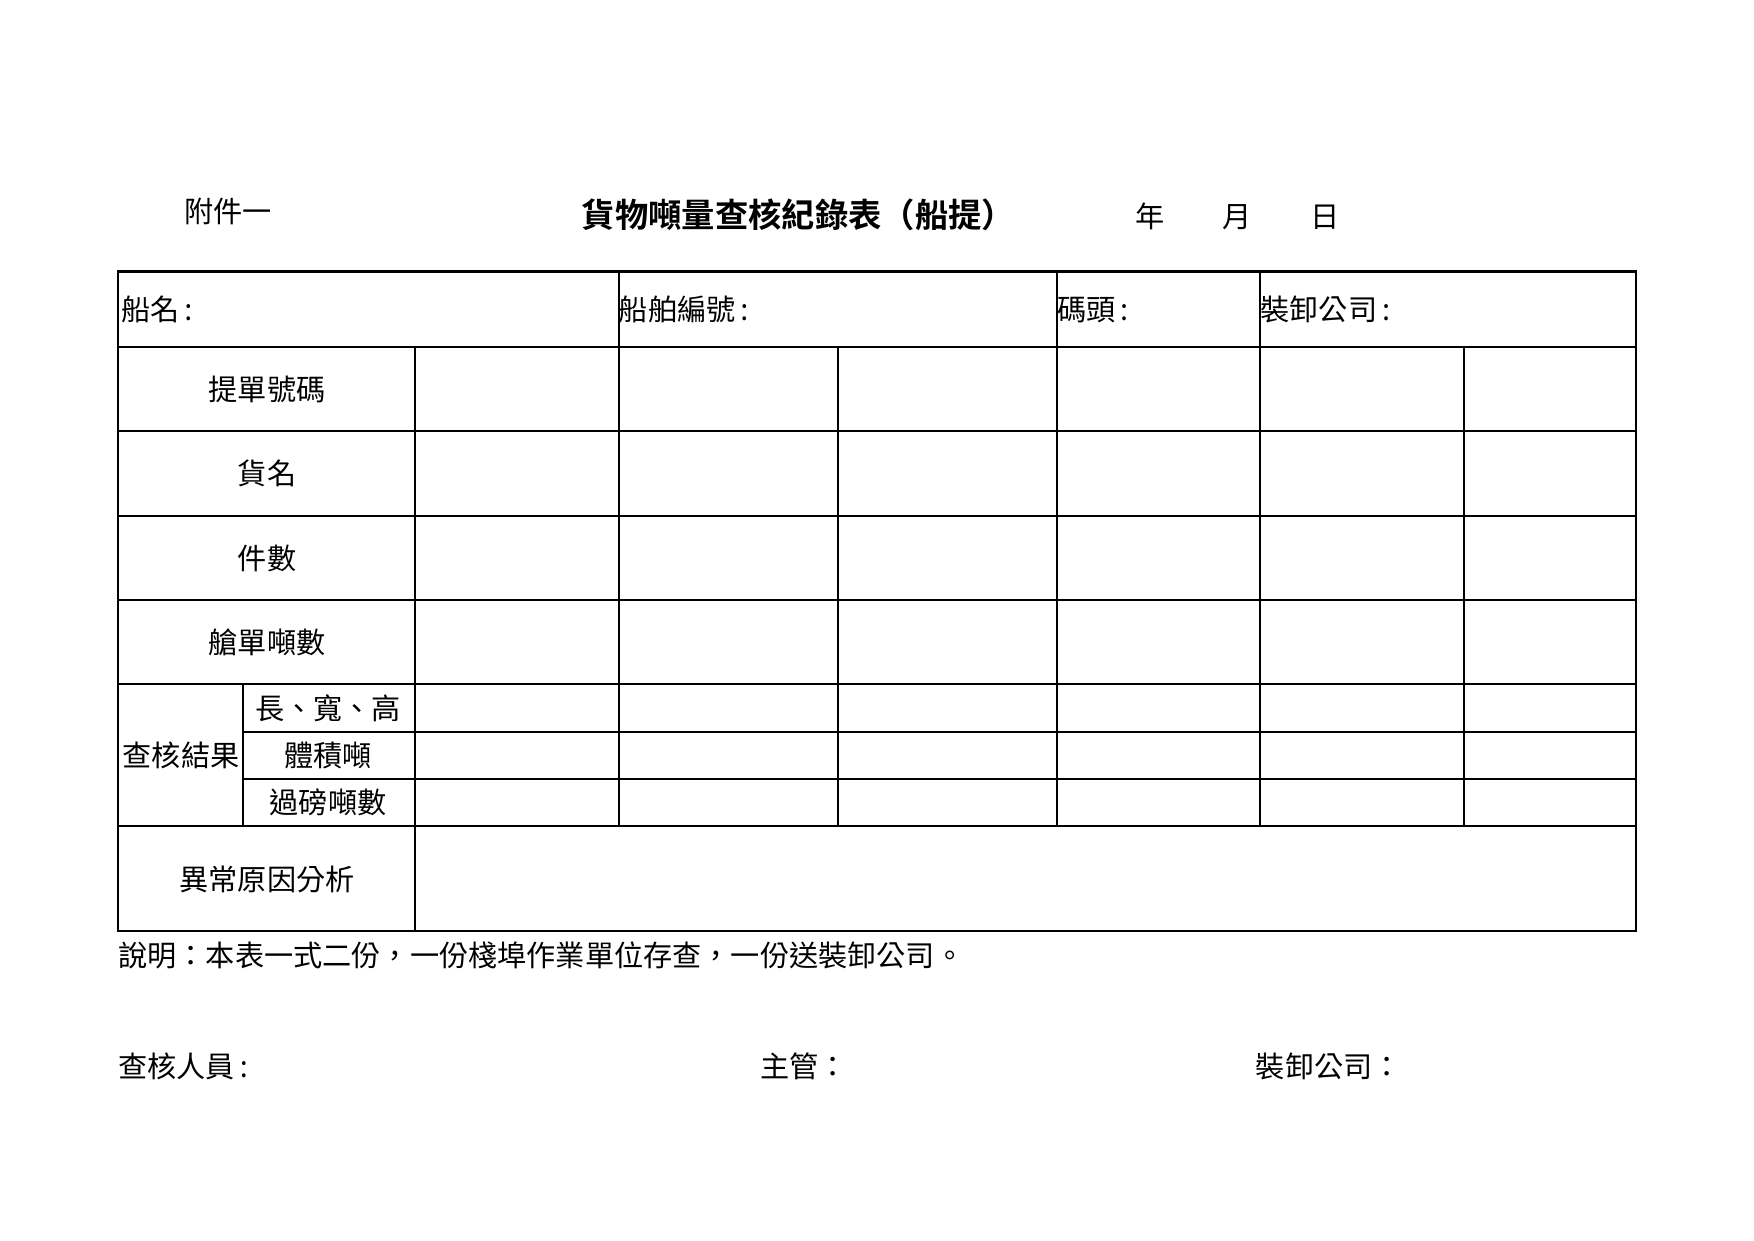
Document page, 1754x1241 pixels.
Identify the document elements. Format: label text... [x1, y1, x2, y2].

table_cell [1058, 348, 1259, 430]
table_cell 碼頭: [1058, 273, 1259, 346]
table_cell [1465, 348, 1635, 430]
table_cell 裝卸公司: [1261, 273, 1635, 346]
table_cell [620, 432, 837, 514]
table_cell [416, 601, 618, 683]
table_cell 貨名 [119, 432, 414, 514]
table_cell [416, 432, 618, 514]
table_cell [416, 348, 618, 430]
table_cell 件數 [119, 517, 414, 599]
text 說明：本表一式二份，一份棧埠作業單位存查，一份送裝卸公司。 [118, 932, 1636, 974]
table_cell [1058, 733, 1259, 778]
table_cell [1465, 780, 1635, 825]
table_cell [620, 733, 837, 778]
table_cell [1261, 685, 1463, 731]
table_cell 船舶編號: [620, 273, 1056, 346]
table_cell 長、寬、高 [244, 685, 414, 731]
table_cell [1465, 432, 1635, 514]
table_cell [416, 780, 618, 825]
table_cell 船名: [119, 273, 618, 346]
table_cell [1261, 348, 1463, 430]
table_cell [1058, 517, 1259, 599]
table_cell [1465, 733, 1635, 778]
table_cell [1261, 733, 1463, 778]
table_cell [1465, 601, 1635, 683]
table_cell [839, 348, 1056, 430]
table_cell [839, 601, 1056, 683]
table_cell 異常原因分析 [119, 827, 414, 930]
table_cell [620, 348, 837, 430]
table_cell [839, 780, 1056, 825]
table_cell [416, 517, 618, 599]
table_cell [1261, 517, 1463, 599]
table_cell [416, 685, 618, 731]
table_cell [1465, 685, 1635, 731]
table_cell [1465, 517, 1635, 599]
table_cell [620, 601, 837, 683]
table_cell [839, 517, 1056, 599]
table_cell [1261, 601, 1463, 683]
table_cell [1058, 780, 1259, 825]
text 查核人員: 主管： 裝卸公司： [118, 1043, 1636, 1086]
table_cell 艙單噸數 [119, 601, 414, 683]
table_cell 體積噸 [244, 733, 414, 778]
table_cell 提單號碼 [119, 348, 414, 430]
table_cell [620, 780, 837, 825]
table_cell [620, 517, 837, 599]
table_cell [839, 685, 1056, 731]
table_cell [620, 685, 837, 731]
table_cell [1058, 432, 1259, 514]
table_cell [1058, 685, 1259, 731]
table_cell [1261, 432, 1463, 514]
table_cell [1261, 780, 1463, 825]
table_header 貨物噸量查核紀錄表（船提） 年 月 日 [118, 184, 1636, 270]
table_cell 查核結果 [119, 685, 242, 825]
table_cell [416, 827, 1635, 930]
table_cell [1058, 601, 1259, 683]
table_cell [839, 733, 1056, 778]
table_cell [839, 432, 1056, 514]
table_cell 過磅噸數 [244, 780, 414, 825]
table_cell [416, 733, 618, 778]
